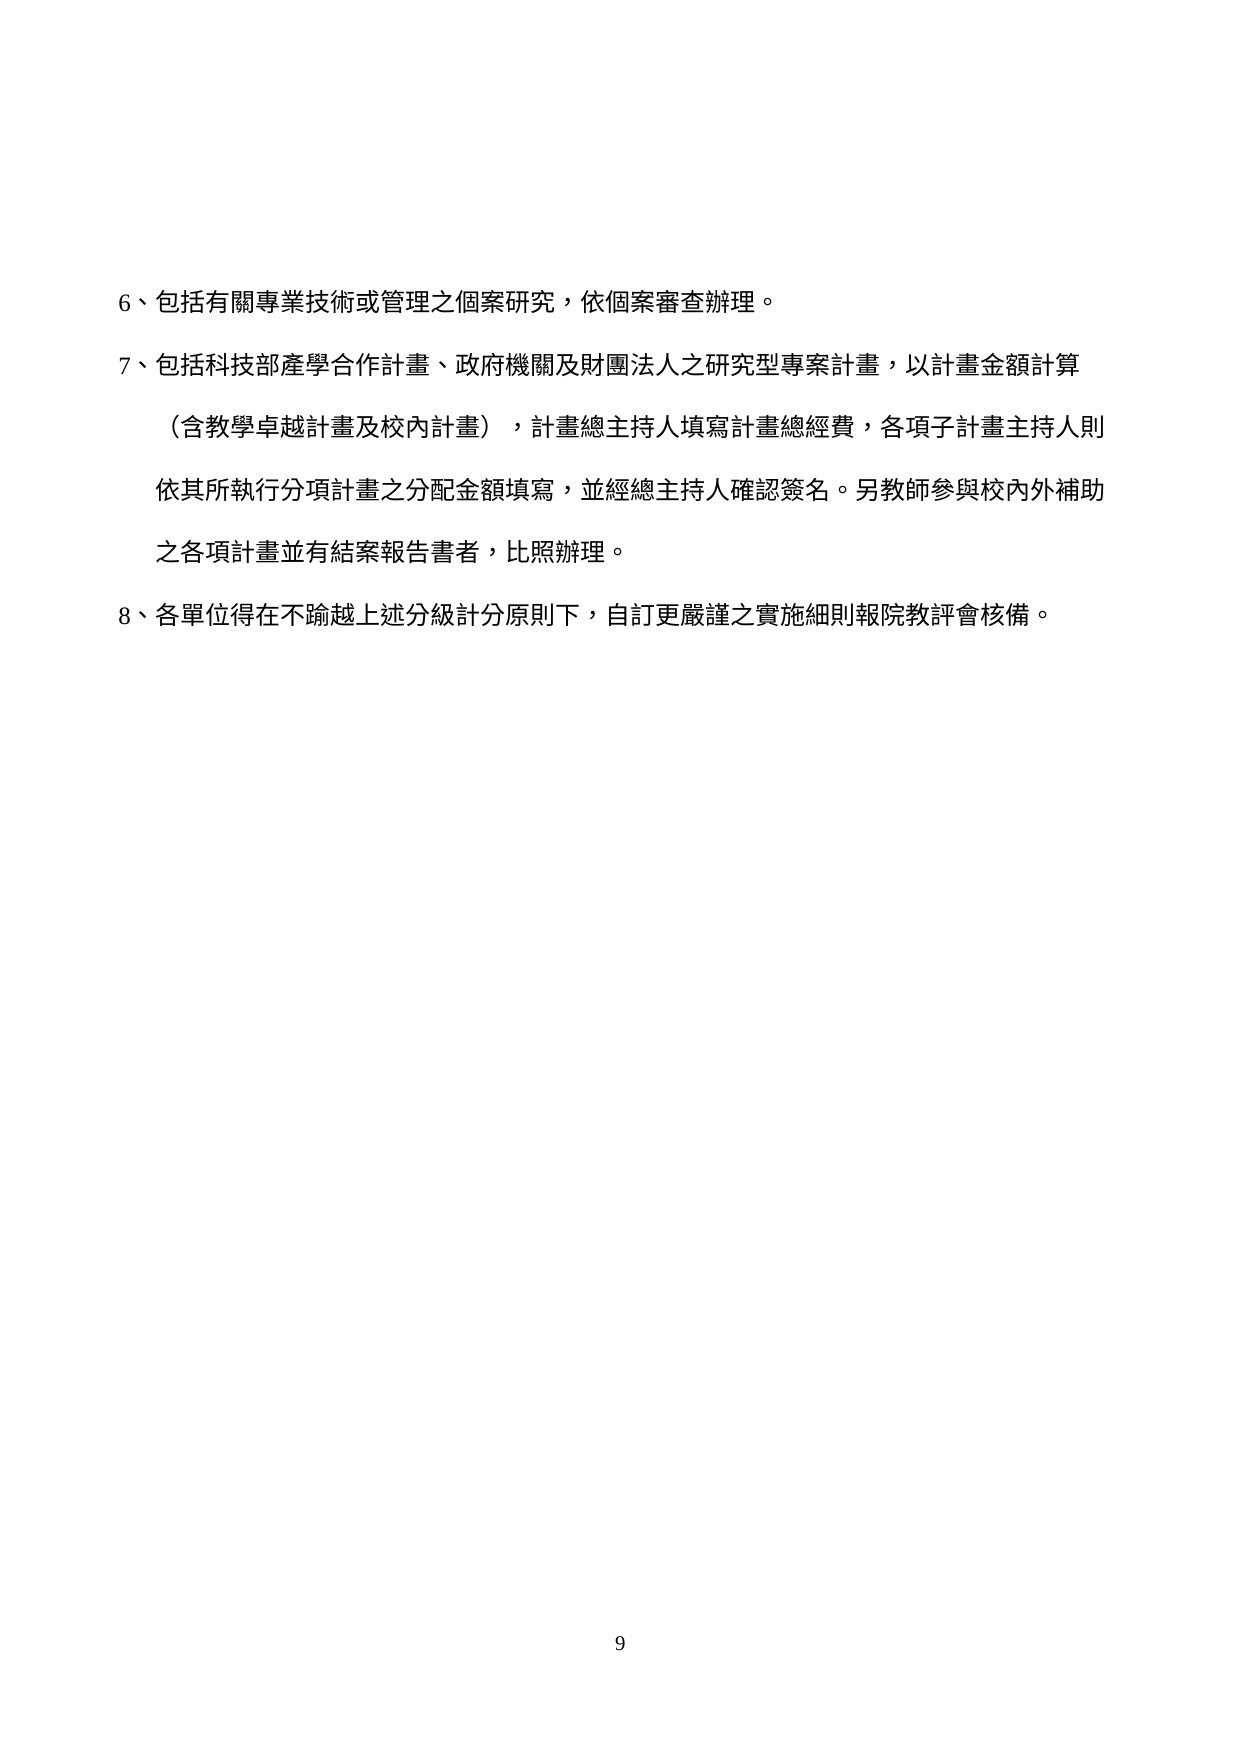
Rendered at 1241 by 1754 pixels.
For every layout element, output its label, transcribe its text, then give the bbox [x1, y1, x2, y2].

text 6、包括有關專業技術或管理之個案研究，依個案審查辦理。 [118, 259, 1122, 322]
text 7、包括科技部產學合作計畫、政府機關及財團法人之研究型專案計畫，以計畫金額計算（含教學卓越計畫及校內計畫），計畫總主持人填寫計畫總經費，各項子計畫主持人則依其所執行分項計畫之分配金額填寫，並經總主持人確認簽名。另教師參與校內外補助之各項計畫並有結案報告書者，比照辦理。 [118, 322, 1122, 572]
text 8、各單位得在不踰越上述分級計分原則下，自訂更嚴謹之實施細則報院教評會核備。 [118, 572, 1122, 634]
